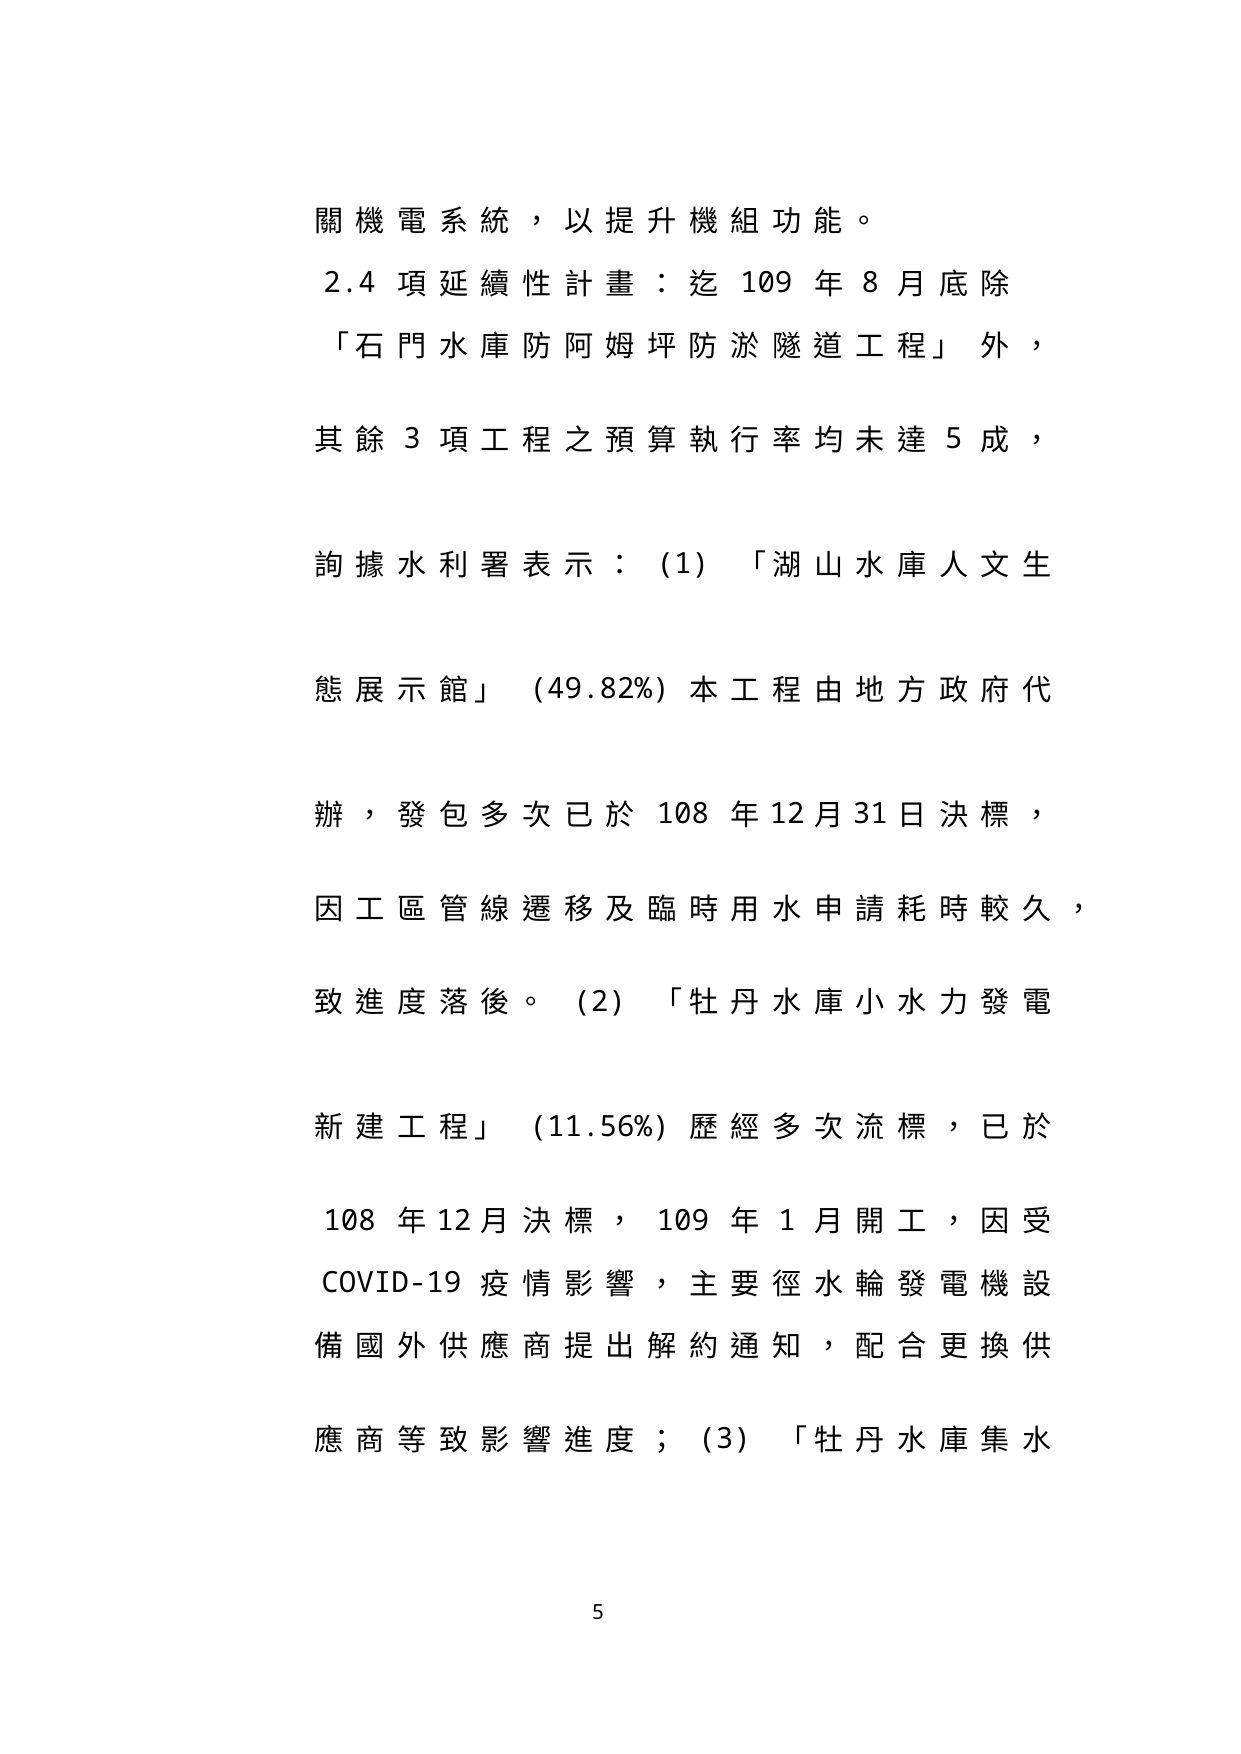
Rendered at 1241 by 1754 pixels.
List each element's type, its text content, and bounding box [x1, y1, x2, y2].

text 1.2項新興計畫：(1)「壩區污水下水道系統更新改善工程」(總經費2,000萬元，期程110至112年，110年度編列150萬元)推動辦理石門水庫壩區污水下水道系統更新改善工程，以確保園區環境衛生及水庫水源水質安全；(2)「曾文發電機組數位式調速機控制系統」(總經費1,800萬元，期程110至111年，110年度編列720萬元)曾文水庫發電機機組已使用多年，部分零件停產且無備援機制，更新相關機電系統，以提升機組功能。 [271, 177, 1058, 240]
text 2.4項延續性計畫：迄109年8月底除「石門水庫防阿姆坪防淤隧道工程」外，其餘3項工程之預算執行率均未達5成，詢據水利署表示：(1)「湖山水庫人文生態展示館」(49.82%)本工程由地方政府代辦，發包多次已於108年12月31日決標，因工區管線遷移及臨時用水申請耗時較久，致進度落後。(2)「牡丹水庫小水力發電新建工程」(11.56%)歷經多次流標，已於108年12月決標，109年1月開工，因受COVID-19疫情影響，主要徑水輪發電機設備國外供應商提出解約通知，配合更換供應商等致影響進度；(3)「牡丹水庫集水區汝仍溪攔木設施工程」(20.79%)因工程所在地道路施工，相關機具無法進入工區，致影響進度。 [271, 240, 1058, 1490]
